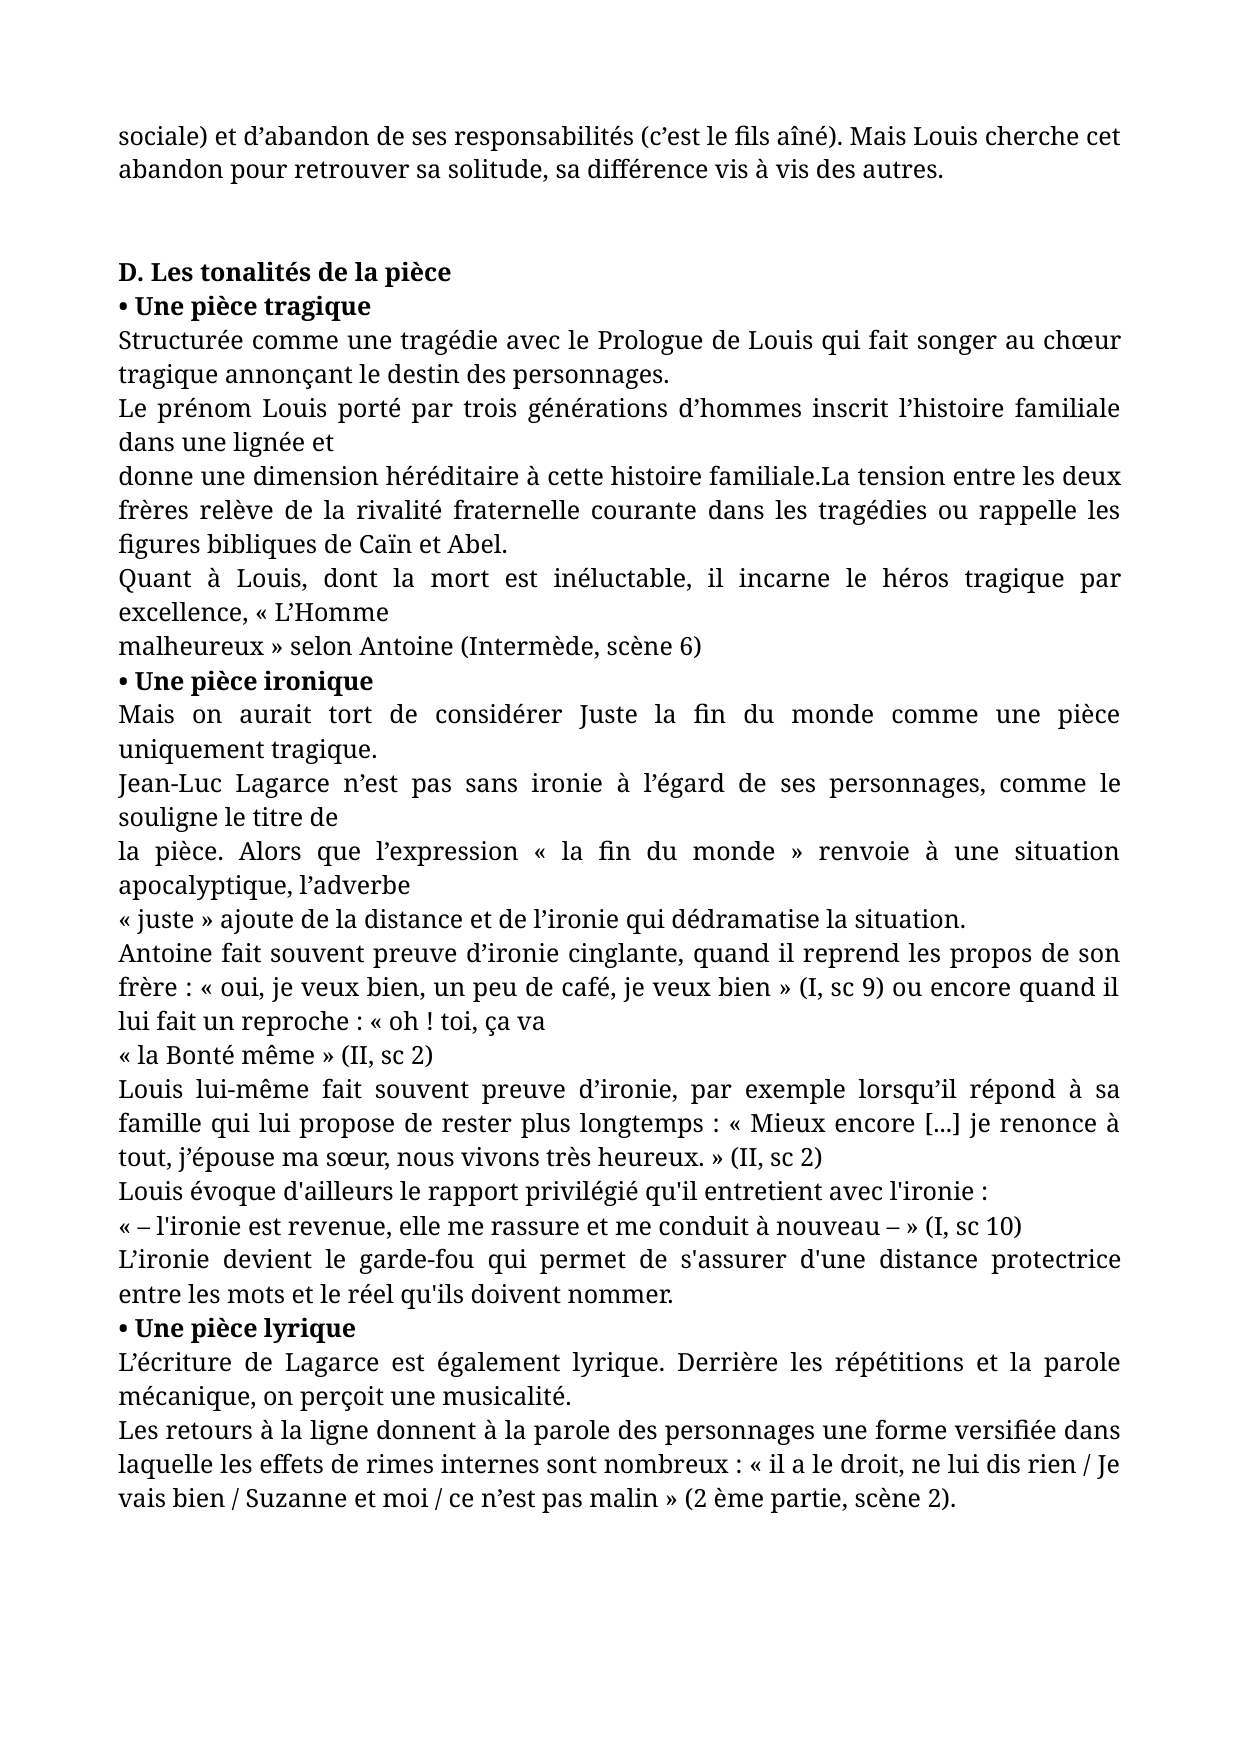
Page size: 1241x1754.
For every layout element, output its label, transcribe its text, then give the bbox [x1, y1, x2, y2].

text • Une pièce tragique [118, 288, 1122, 322]
text « juste » ajoute de la distance et de l’ironie qui dédramatise la situation. [118, 902, 1122, 936]
text Jean-Luc Lagarce n’est pas sans ironie à l’égard de ses personnages, comme le souligne le titre de [118, 765, 1122, 833]
text malheureux » selon Antoine (Intermède, scène 6) [118, 629, 1122, 663]
text • Une pièce lyrique [118, 1310, 1122, 1344]
text donne une dimension héréditaire à cette histoire familiale.La tension entre les deux frères relève de la rivalité fraternelle courante dans les tragédies ou rappelle les figures bibliques de Caïn et Abel. [118, 459, 1122, 561]
text « – l'ironie est revenue, elle me rassure et me conduit à nouveau – » (I, sc 10) [118, 1208, 1122, 1242]
text • Une pièce ironique [118, 663, 1122, 697]
text L’ironie devient le garde-fou qui permet de s'assurer d'une distance protectrice entre les mots et le réel qu'ils doivent nommer. [118, 1242, 1122, 1310]
text Structurée comme une tragédie avec le Prologue de Louis qui fait songer au chœur tragique annonçant le destin des personnages. [118, 322, 1122, 391]
text Antoine fait souvent preuve d’ironie cinglante, quand il reprend les propos de son frère : « oui, je veux bien, un peu de café, je veux bien » (I, sc 9) ou encore quand il lui fait un reproche : « oh ! toi, ça va [118, 936, 1122, 1038]
text la pièce. Alors que l’expression « la fin du monde » renvoie à une situation apocalyptique, l’adverbe [118, 833, 1122, 902]
text « la Bonté même » (II, sc 2) [118, 1038, 1122, 1072]
text Les retours à la ligne donnent à la parole des personnages une forme versifiée dans laquelle les effets de rimes internes sont nombreux : « il a le droit, ne lui dis rien / Je vais bien / Suzanne et moi / ce n’est pas malin » (2 ème partie, scène 2). [118, 1412, 1122, 1515]
text sociale) et d’abandon de ses responsabilités (c’est le fils aîné). Mais Louis cherche cet abandon pour retrouver sa solitude, sa différence vis à vis des autres. [118, 118, 1122, 186]
text Louis évoque d'ailleurs le rapport privilégié qu'il entretient avec l'ironie : [118, 1174, 1122, 1208]
text Quant à Louis, dont la mort est inéluctable, il incarne le héros tragique par excellence, « L’Homme [118, 561, 1122, 629]
text Le prénom Louis porté par trois générations d’hommes inscrit l’histoire familiale dans une lignée et [118, 391, 1122, 459]
text D. Les tonalités de la pièce [118, 254, 1122, 288]
text Mais on aurait tort de considérer Juste la fin du monde comme une pièce uniquement tragique. [118, 697, 1122, 765]
text Louis lui-même fait souvent preuve d’ironie, par exemple lorsqu’il répond à sa famille qui lui propose de rester plus longtemps : « Mieux encore [...] je renonce à tout, j’épouse ma sœur, nous vivons très heureux. » (II, sc 2) [118, 1072, 1122, 1174]
text L’écriture de Lagarce est également lyrique. Derrière les répétitions et la parole mécanique, on perçoit une musicalité. [118, 1344, 1122, 1412]
